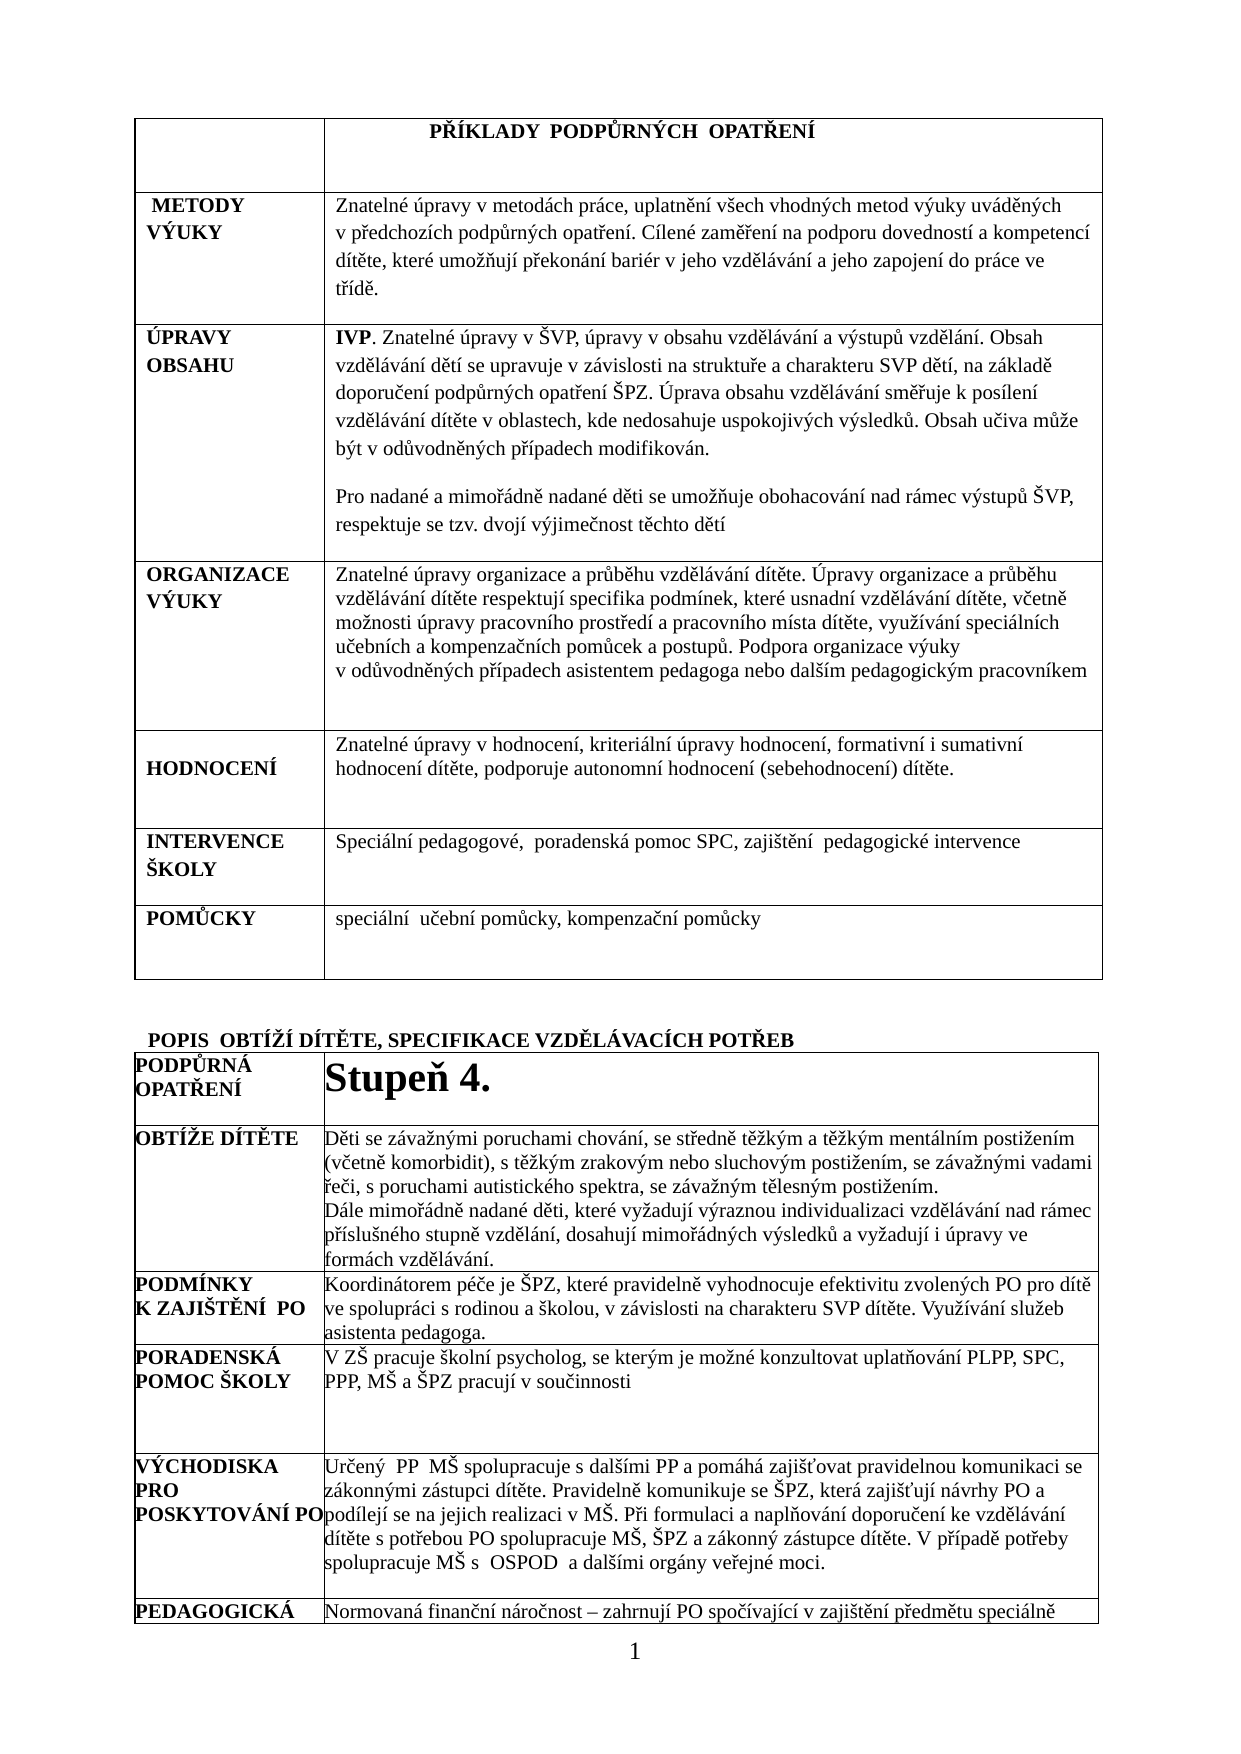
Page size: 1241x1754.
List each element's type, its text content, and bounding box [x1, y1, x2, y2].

table_cell Normovaná finanční náročnost – zahrnují PO spočívající v zajištění předmětu speciálně [325, 1599, 1098, 1623]
table_header Stupeň 4. [325, 1053, 1098, 1125]
table_header PODPŮRNÁ OPATŘENÍ [136, 1053, 324, 1125]
table_cell PORADENSKÁ POMOC ŠKOLY [136, 1345, 324, 1453]
table_cell V ZŠ pracuje školní psycholog, se kterým je možné konzultovat uplatňování PLPP, SPC, PPP, MŠ a ŠPZ pracují v součinnosti [325, 1345, 1098, 1453]
table_cell PODMÍNKY K ZAJIŠTĚNÍ PO [136, 1272, 324, 1344]
table_cell Koordinátorem péče je ŠPZ, které pravidelně vyhodnocuje efektivitu zvolených PO pro dítě ve spolupráci s rodinou a školou, v závislosti na charakteru SVP dítěte. Využívání služeb asistenta pedagoga. [325, 1272, 1098, 1344]
table_cell IVP. Znatelné úpravy v ŠVP, úpravy v obsahu vzdělávání a výstupů vzdělání. Obsah vzdělávání dětí se upravuje v závislosti na struktuře a charakteru SVP dětí, na základě doporučení podpůrných opatření ŠPZ. Úprava obsahu vzdělávání směřuje k posílení vzdělávání dítěte v oblastech, kde nedosahuje uspokojivých výsledků. Obsah učiva může být v odůvodněných případech modifikován. Pro nadané a mimořádně nadané děti se umožňuje obohacování nad rámec výstupů ŠVP, respektuje se tzv. dvojí výjimečnost těchto dětí [325, 325, 1102, 561]
table_cell HODNOCENÍ [136, 731, 324, 828]
table_cell ÚPRAVY OBSAHU [136, 325, 324, 561]
table_cell Děti se závažnými poruchami chování, se středně těžkým a těžkým mentálním postižením (včetně komorbidit), s těžkým zrakovým nebo sluchovým postižením, se závažnými vadami řeči, s poruchami autistického spektra, se závažným tělesným postižením. Dále mimořádně nadané děti, které vyžadují výraznou individualizaci vzdělávání nad rámec příslušného stupně vzdělání, dosahují mimořádných výsledků a vyžadují i úpravy ve formách vzdělávání. [325, 1126, 1098, 1271]
table_cell speciální učební pomůcky, kompenzační pomůcky [325, 906, 1102, 979]
table_cell ORGANIZACE VÝUKY [136, 562, 324, 730]
table_cell OBTÍŽE DÍTĚTE [136, 1126, 324, 1271]
table_cell PŘÍKLADY PODPŮRNÝCH OPATŘENÍ [325, 119, 1102, 192]
table_cell POMŮCKY [136, 906, 324, 979]
table_cell Znatelné úpravy organizace a průběhu vzdělávání dítěte. Úpravy organizace a průběhu vzdělávání dítěte respektují specifika podmínek, které usnadní vzdělávání dítěte, včetně možnosti úpravy pracovního prostředí a pracovního místa dítěte, využívání speciálních učebních a kompenzačních pomůcek a postupů. Podpora organizace výuky v odůvodněných případech asistentem pedagoga nebo dalším pedagogickým pracovníkem [325, 562, 1102, 730]
text POPIS OBTÍŽÍ DÍTĚTE, SPECIFIKACE VZDĚLÁVACÍCH POTŘEB [148, 1028, 1122, 1052]
table_cell Určený PP MŠ spolupracuje s dalšími PP a pomáhá zajišťovat pravidelnou komunikaci se zákonnými zástupci dítěte. Pravidelně komunikuje se ŠPZ, která zajišťují návrhy PO a podílejí se na jejich realizaci v MŠ. Při formulaci a naplňování doporučení ke vzdělávání dítěte s potřebou PO spolupracuje MŠ, ŠPZ a zákonný zástupce dítěte. V případě potřeby spolupracuje MŠ s OSPOD a dalšími orgány veřejné moci. [325, 1454, 1098, 1598]
table_cell INTERVENCE ŠKOLY [136, 829, 324, 905]
table_cell PEDAGOGICKÁ [136, 1599, 324, 1623]
table_cell [136, 119, 324, 192]
table_cell Znatelné úpravy v metodách práce, uplatnění všech vhodných metod výuky uváděných v předchozích podpůrných opatření. Cílené zaměření na podporu dovedností a kompetencí dítěte, které umožňují překonání bariér v jeho vzdělávání a jeho zapojení do práce ve třídě. [325, 193, 1102, 324]
table_cell VÝCHODISKA PRO POSKYTOVÁNÍ PO [136, 1454, 324, 1598]
table_cell Speciální pedagogové, poradenská pomoc SPC, zajištění pedagogické intervence [325, 829, 1102, 905]
table_cell METODY VÝUKY [136, 193, 324, 324]
table_cell Znatelné úpravy v hodnocení, kriteriální úpravy hodnocení, formativní i sumativní hodnocení dítěte, podporuje autonomní hodnocení (sebehodnocení) dítěte. [325, 731, 1102, 828]
